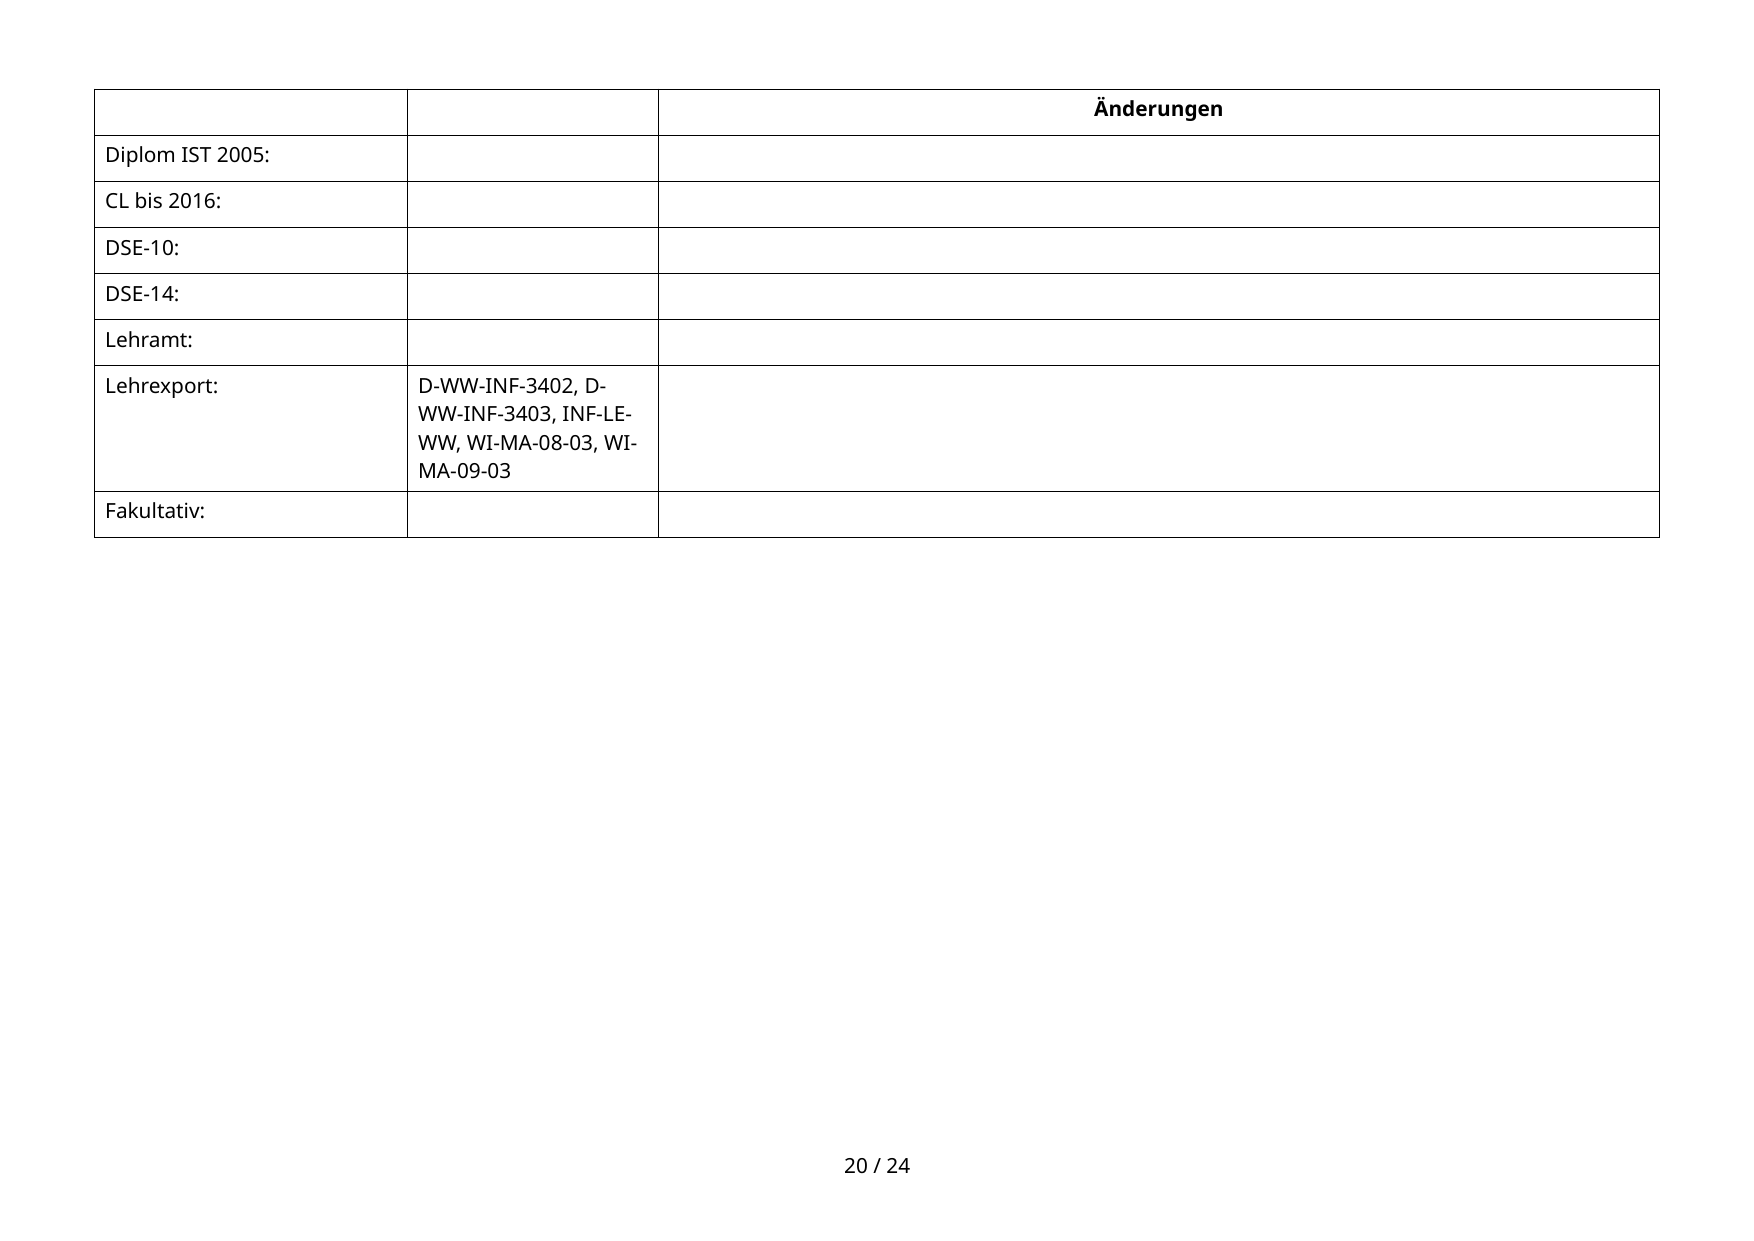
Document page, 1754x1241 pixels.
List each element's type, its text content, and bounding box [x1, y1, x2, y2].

table_cell Lehrexport: [95, 366, 407, 491]
table_cell [659, 320, 1659, 365]
table_cell [659, 228, 1659, 273]
table_cell [408, 320, 658, 365]
table_cell Diplom IST 2005: [95, 136, 407, 181]
table_cell [408, 136, 658, 181]
table_cell [408, 492, 658, 537]
table_cell [659, 366, 1659, 491]
table_cell [408, 274, 658, 319]
table_cell DSE-10: [95, 228, 407, 273]
table_cell [659, 182, 1659, 227]
table_cell DSE-14: [95, 274, 407, 319]
table_header [95, 90, 407, 134]
table_cell Lehramt: [95, 320, 407, 365]
table_cell [659, 492, 1659, 537]
table_cell [659, 136, 1659, 181]
table_cell [408, 182, 658, 227]
table_header Änderungen [659, 90, 1659, 134]
table_header [408, 90, 658, 134]
table_cell [659, 274, 1659, 319]
table_cell D-WW-INF-3402, D-WW-INF-3403, INF-LE-WW, WI-MA-08-03, WI-MA-09-03 [408, 366, 658, 491]
table_cell Fakultativ: [95, 492, 407, 537]
table_cell [408, 228, 658, 273]
table_cell CL bis 2016: [95, 182, 407, 227]
